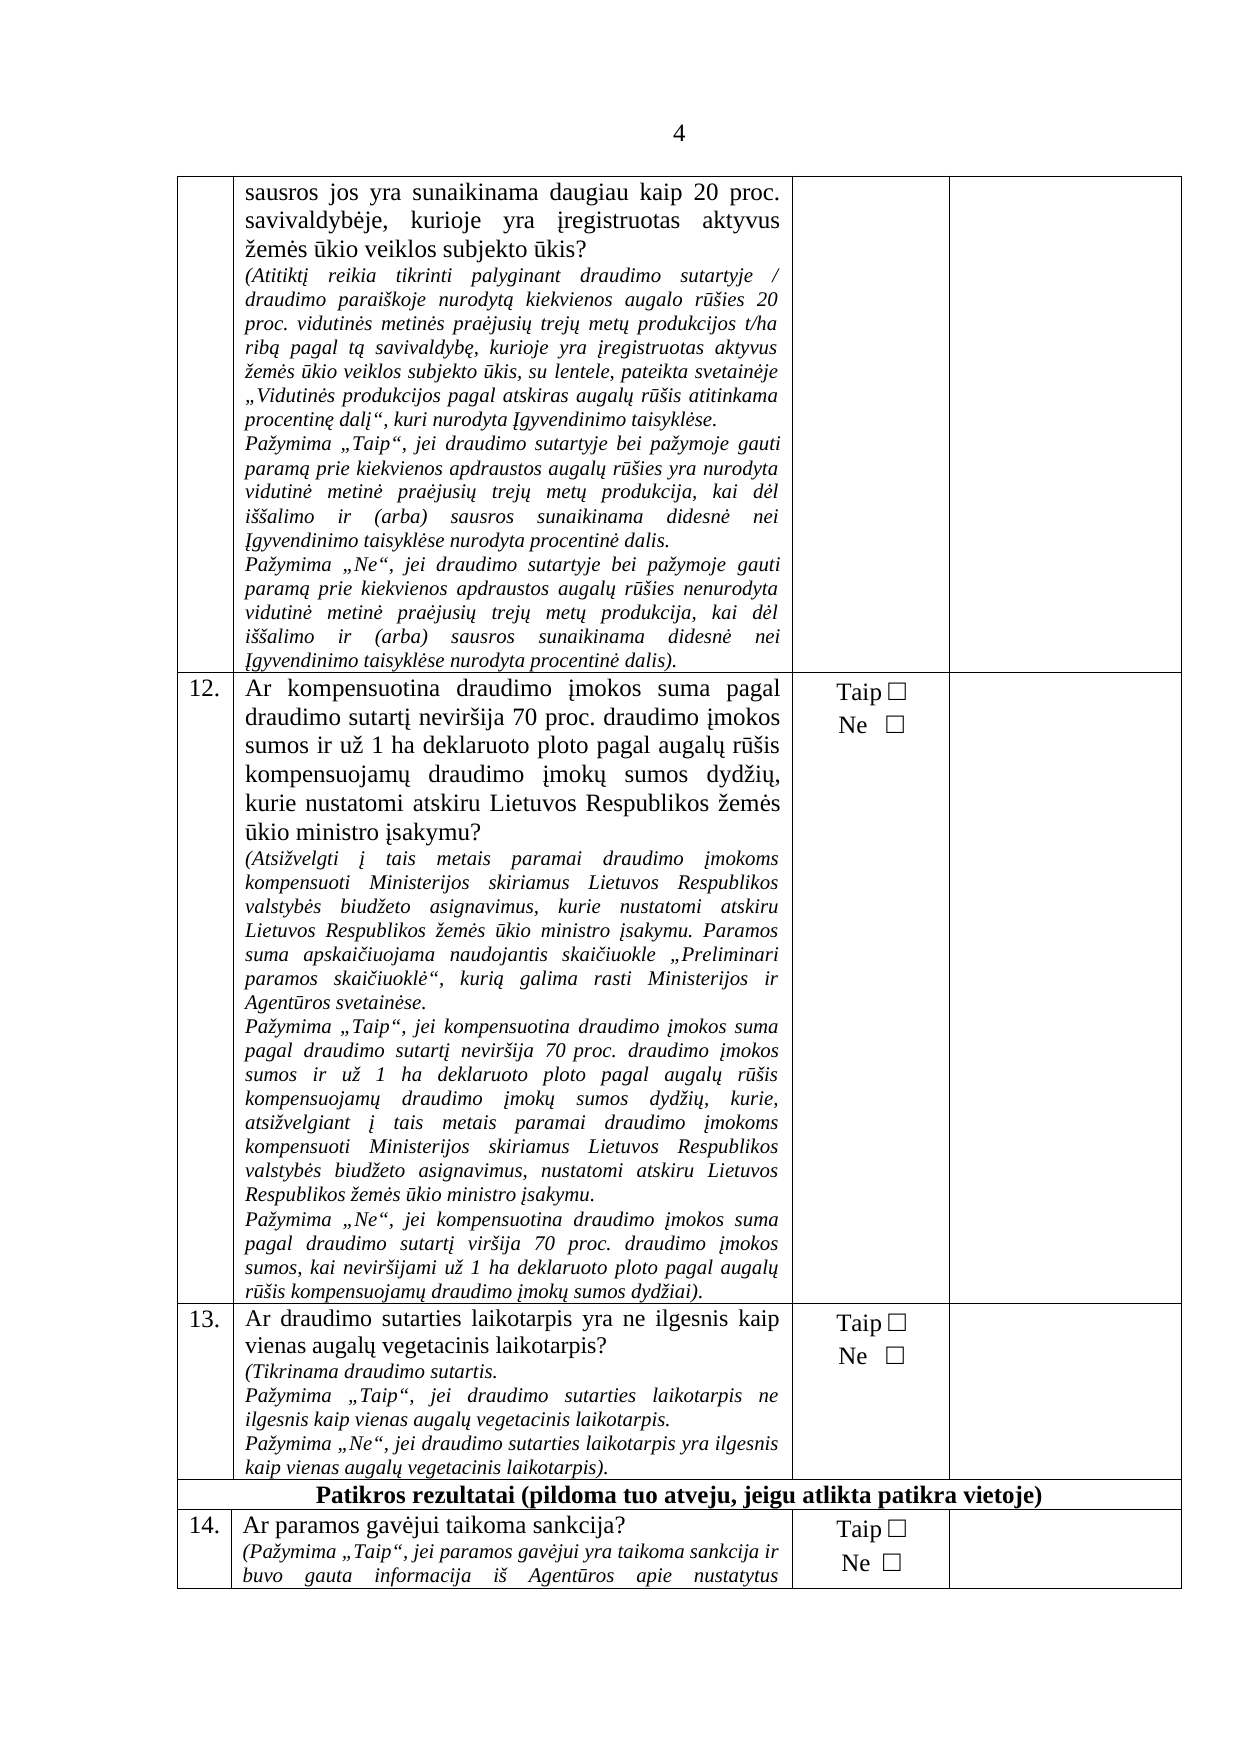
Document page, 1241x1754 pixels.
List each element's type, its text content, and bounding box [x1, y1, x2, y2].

table_cell sausros jos yra sunaikinama daugiau kaip 20 proc. savivaldybėje, kurioje yra įregistruotas aktyvus žemės ūkio veiklos subjekto ūkis? (Atitiktį reikia tikrinti palyginant draudimo sutartyje / draudimo paraiškoje nurodytą kiekvienos augalo rūšies 20 proc. vidutinės metinės praėjusių trejų metų produkcijos t/ha ribą pagal tą savivaldybę, kurioje yra įregistruotas aktyvus žemės ūkio veiklos subjekto ūkis, su lentele, pateikta svetainėje „Vidutinės produkcijos pagal atskiras augalų rūšis atitinkama procentinę dalį“, kuri nurodyta Įgyvendinimo taisyklėse. Pažymima „Taip“, jei draudimo sutartyje bei pažymoje gauti paramą prie kiekvienos apdraustos augalų rūšies yra nurodyta vidutinė metinė praėjusių trejų metų produkcija, kai dėl iššalimo ir (arba) sausros sunaikinama didesnė nei Įgyvendinimo taisyklėse nurodyta procentinė dalis. Pažymima „Ne“, jei draudimo sutartyje bei pažymoje gauti paramą prie kiekvienos apdraustos augalų rūšies nenurodyta vidutinė metinė praėjusių trejų metų produkcija, kai dėl iššalimo ir (arba) sausros sunaikinama didesnė nei Įgyvendinimo taisyklėse nurodyta procentinė dalis). [234, 177, 792, 672]
table_cell 14. [178, 1510, 231, 1588]
table_cell Taip □ Ne □ [793, 1510, 949, 1588]
table_cell 13. [178, 1304, 233, 1479]
table_cell Taip □ Ne □ [793, 673, 949, 1303]
table_cell [950, 1510, 1181, 1588]
table_cell [950, 673, 1181, 1303]
table_cell [950, 177, 1181, 672]
table_cell [178, 177, 233, 672]
table_cell Patikros rezultatai (pildoma tuo atveju, jeigu atlikta patikra vietoje) [178, 1480, 1181, 1509]
table_cell Taip □ Ne □ [793, 1304, 949, 1479]
table_cell [950, 1304, 1181, 1479]
table_cell Ar kompensuotina draudimo įmokos suma pagal draudimo sutartį neviršija 70 proc. draudimo įmokos sumos ir už 1 ha deklaruoto ploto pagal augalų rūšis kompensuojamų draudimo įmokų sumos dydžių, kurie nustatomi atskiru Lietuvos Respublikos žemės ūkio ministro įsakymu? (Atsižvelgti į tais metais paramai draudimo įmokoms kompensuoti Ministerijos skiriamus Lietuvos Respublikos valstybės biudžeto asignavimus, kurie nustatomi atskiru Lietuvos Respublikos žemės ūkio ministro įsakymu. Paramos suma apskaičiuojama naudojantis skaičiuokle „Preliminari paramos skaičiuoklė“, kurią galima rasti Ministerijos ir Agentūros svetainėse. Pažymima „Taip“, jei kompensuotina draudimo įmokos suma pagal draudimo sutartį neviršija 70 proc. draudimo įmokos sumos ir už 1 ha deklaruoto ploto pagal augalų rūšis kompensuojamų draudimo įmokų sumos dydžių, kurie, atsižvelgiant į tais metais paramai draudimo įmokoms kompensuoti Ministerijos skiriamus Lietuvos Respublikos valstybės biudžeto asignavimus, nustatomi atskiru Lietuvos Respublikos žemės ūkio ministro įsakymu. Pažymima „Ne“, jei kompensuotina draudimo įmokos suma pagal draudimo sutartį viršija 70 proc. draudimo įmokos sumos, kai neviršijami už 1 ha deklaruoto ploto pagal augalų rūšis kompensuojamų draudimo įmokų sumos dydžiai). [234, 673, 792, 1303]
table_cell Ar draudimo sutarties laikotarpis yra ne ilgesnis kaip vienas augalų vegetacinis laikotarpis? (Tikrinama draudimo sutartis. Pažymima „Taip“, jei draudimo sutarties laikotarpis ne ilgesnis kaip vienas augalų vegetacinis laikotarpis. Pažymima „Ne“, jei draudimo sutarties laikotarpis yra ilgesnis kaip vienas augalų vegetacinis laikotarpis). [234, 1304, 792, 1479]
table_cell Ar paramos gavėjui taikoma sankcija? (Pažymima „Taip“, jei paramos gavėjui yra taikoma sankcija ir buvo gauta informacija iš Agentūros apie nustatytus [232, 1510, 792, 1588]
table_cell 12. [178, 673, 233, 1303]
table_cell [793, 177, 949, 672]
